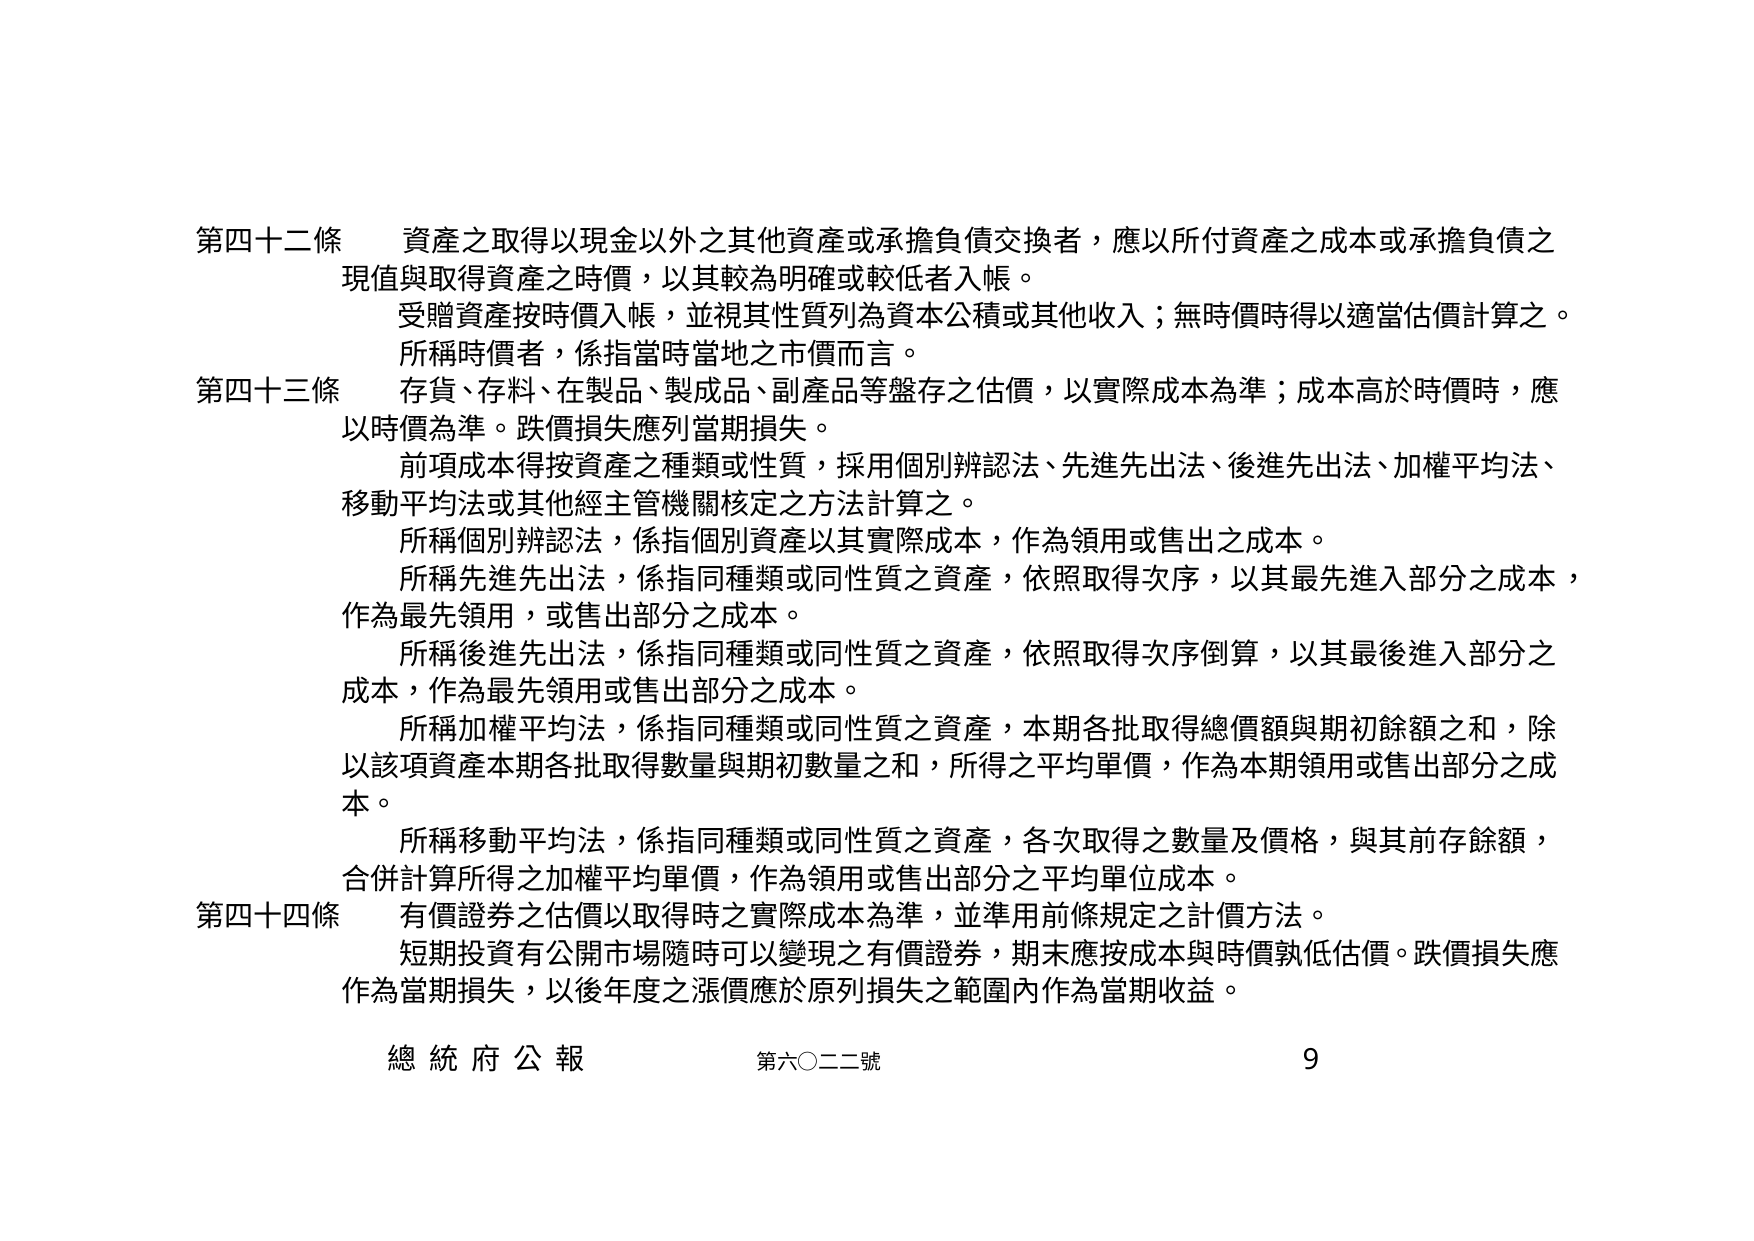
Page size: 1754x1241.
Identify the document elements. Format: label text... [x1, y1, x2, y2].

text 受贈資產按時價入帳，並視其性質列為資本公積或其他收入；無時價時得以適當估價計算之。 [341, 297, 1559, 334]
text 第四十四條 有價證券之估價以取得時之實際成本為準，並準用前條規定之計價方法。 [195, 897, 1559, 934]
text 所稱加權平均法，係指同種類或同性質之資產，本期各批取得總價額與期初餘額之和，除以該項資產本期各批取得數量與期初數量之和，所得之平均單價，作為本期領用或售出部分之成本。 [341, 709, 1559, 822]
text 第四十三條 存貨、存料、在製品、製成品、副產品等盤存之估價，以實際成本為準；成本高於時價時，應以時價為準。跌價損失應列當期損失。 [195, 372, 1559, 447]
text 前項成本得按資產之種類或性質，採用個別辨認法、先進先出法、後進先出法、加權平均法、移動平均法或其他經主管機關核定之方法計算之。 [341, 447, 1559, 522]
text 所稱個別辨認法，係指個別資產以其實際成本，作為領用或售出之成本。 [341, 522, 1559, 559]
text 所稱時價者，係指當時當地之市價而言。 [341, 334, 1559, 372]
text 所稱先進先出法，係指同種類或同性質之資產，依照取得次序，以其最先進入部分之成本，作為最先領用，或售出部分之成本。 [341, 559, 1559, 634]
text 所稱後進先出法，係指同種類或同性質之資產，依照取得次序倒算，以其最後進入部分之成本，作為最先領用或售出部分之成本。 [341, 634, 1559, 709]
text 第四十二條 資產之取得以現金以外之其他資產或承擔負債交換者，應以所付資產之成本或承擔負債之現值與取得資產之時價，以其較為明確或較低者入帳。 [195, 222, 1559, 297]
text 短期投資有公開市場隨時可以變現之有價證券，期末應按成本與時價孰低估價。跌價損失應作為當期損失，以後年度之漲價應於原列損失之範圍內作為當期收益。 [341, 934, 1559, 1009]
text 所稱移動平均法，係指同種類或同性質之資產，各次取得之數量及價格，與其前存餘額，合併計算所得之加權平均單價，作為領用或售出部分之平均單位成本。 [341, 822, 1559, 897]
